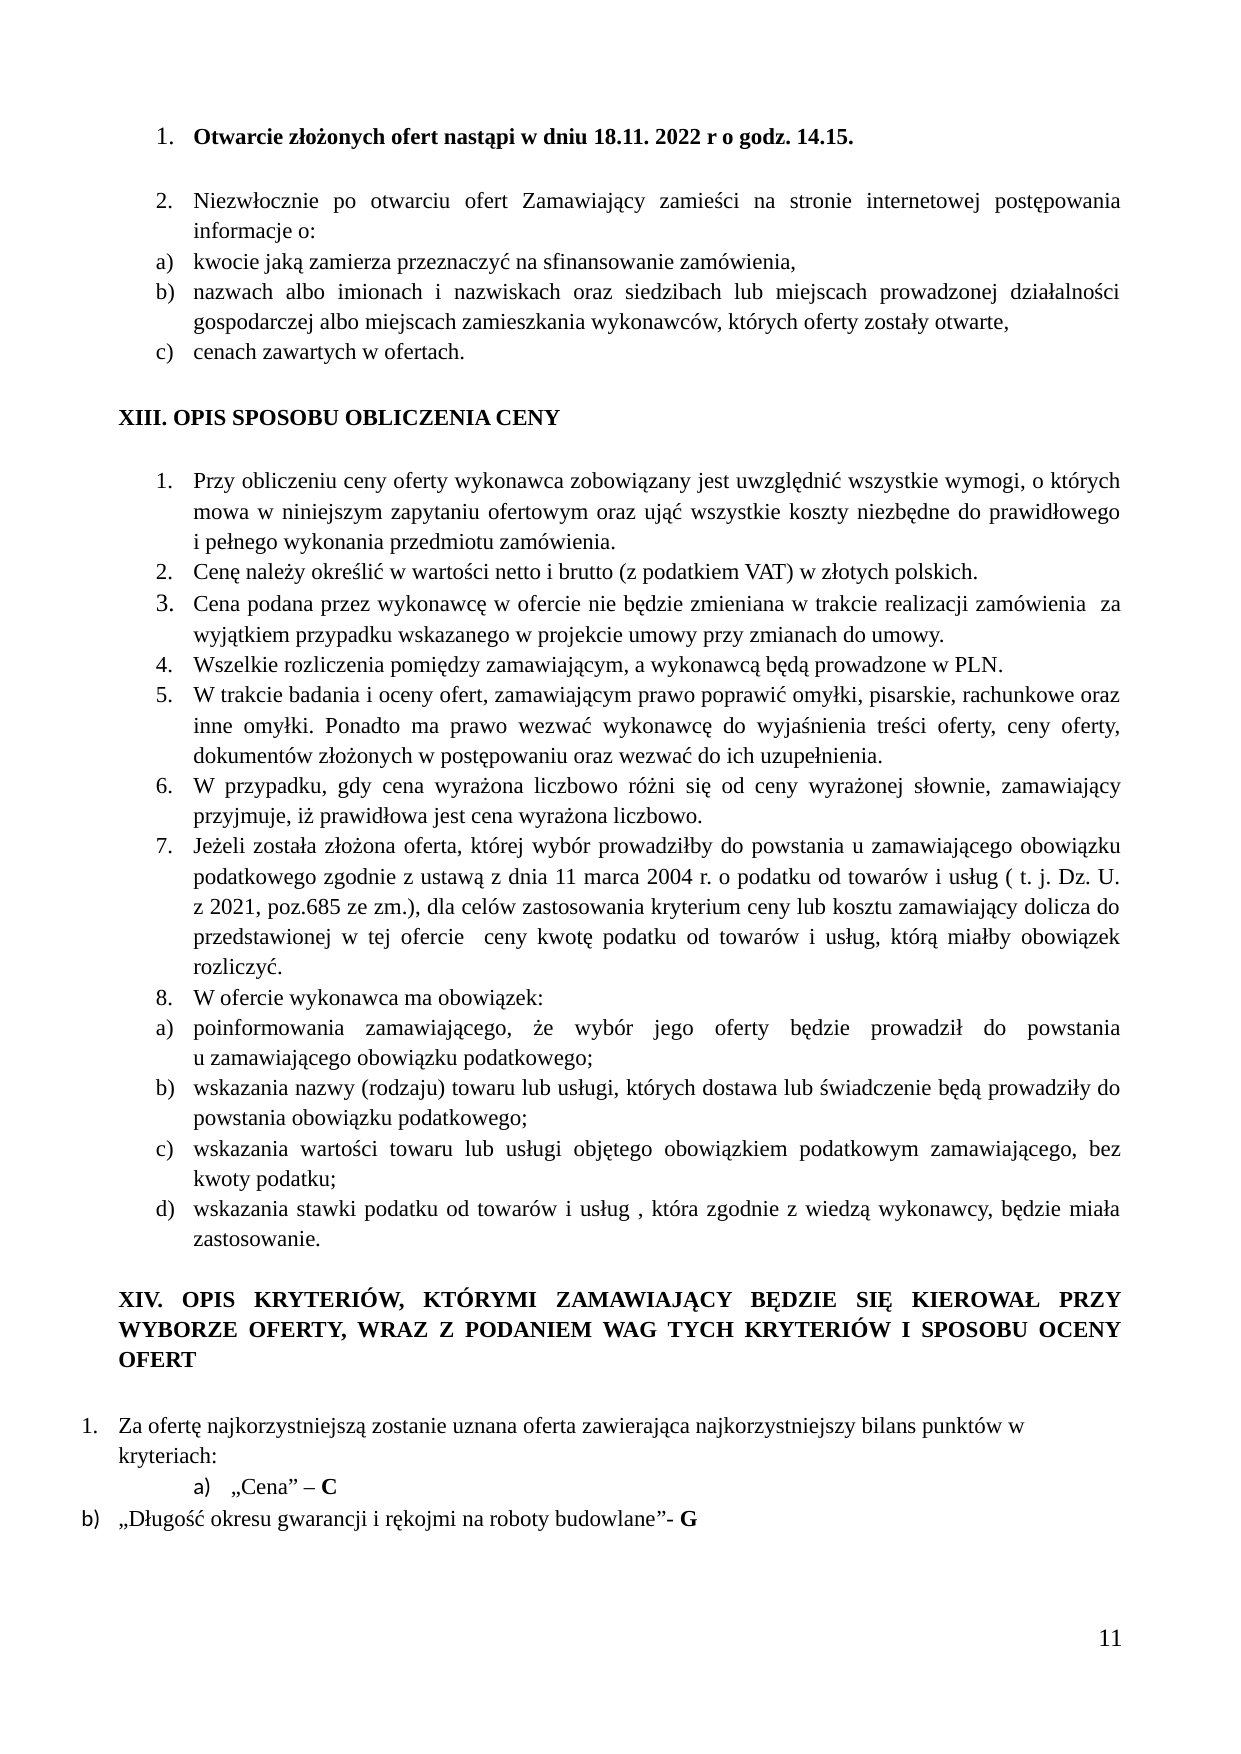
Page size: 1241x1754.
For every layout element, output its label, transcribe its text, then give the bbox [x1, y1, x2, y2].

list Cena podana przez wykonawcę w ofercie nie będzie zmieniana w trakcie realizacji zamówienia za wyjątkiem przypadku wskazanego w projekcie umowy przy zmianach do umowy. [156, 588, 1122, 647]
list wskazania wartości towaru lub usługi objętego obowiązkiem podatkowym zamawiającego, bez kwoty podatku; [156, 1134, 1122, 1191]
list nazwach albo imionach i nazwiskach oraz siedzibach lub miejscach prowadzonej działalności gospodarczej albo miejscach zamieszkania wykonawców, których oferty zostały otwarte, [156, 278, 1122, 334]
list cenach zawartych w ofertach. [156, 338, 1122, 365]
list „Cena” – C [193, 1472, 1122, 1500]
list Za ofertę najkorzystniejszą zostanie uznana oferta zawierająca najkorzystniejszy bilans punktów w kryteriach: [81, 1412, 1122, 1468]
list Niezwłocznie po otwarciu ofert Zamawiający zamieści na stronie internetowej postępowania informacje o: [156, 187, 1122, 244]
list Otwarcie złożonych ofert nastąpi w dniu 18.11. 2022 r o godz. 14.15. [156, 121, 1122, 150]
list Cenę należy określić w wartości netto i brutto (z podatkiem VAT) w złotych polskich. [156, 558, 1122, 584]
list wskazania nazwy (rodzaju) towaru lub usługi, których dostawa lub świadczenie będą prowadziły do powstania obowiązku podatkowego; [156, 1074, 1122, 1131]
list poinformowania zamawiającego, że wybór jego oferty będzie prowadził do powstania u zamawiającego obowiązku podatkowego; [156, 1014, 1122, 1070]
list W ofercie wykonawca ma obowiązek: [156, 983, 1122, 1010]
list Przy obliczeniu ceny oferty wykonawca zobowiązany jest uwzględnić wszystkie wymogi, o których mowa w niniejszym zapytaniu ofertowym oraz ująć wszystkie koszty niezbędne do prawidłowego i pełnego wykonania przedmiotu zamówienia. [156, 468, 1122, 554]
list Wszelkie rozliczenia pomiędzy zamawiającym, a wykonawcą będą prowadzone w PLN. [156, 651, 1122, 678]
list „Długość okresu gwarancji i rękojmi na roboty budowlane”- G [81, 1504, 1122, 1533]
text XIV. OPIS KRYTERIÓW, KTÓRYMI ZAMAWIAJĄCY BĘDZIE SIĘ KIEROWAŁ PRZY WYBORZE OFERTY, WRAZ Z PODANIEM WAG TYCH KRYTERIÓW I SPOSOBU OCENY OFERT [118, 1286, 1122, 1372]
list wskazania stawki podatku od towarów i usług , która zgodnie z wiedzą wykonawcy, będzie miała zastosowanie. [156, 1195, 1122, 1252]
list Jeżeli została złożona oferta, której wybór prowadziłby do powstania u zamawiającego obowiązku podatkowego zgodnie z ustawą z dnia 11 marca 2004 r. o podatku od towarów i usług ( t. j. Dz. U. z 2021, poz.685 ze zm.), dla celów zastosowania kryterium ceny lub kosztu zamawiający dolicza do przedstawionej w tej ofercie ceny kwotę podatku od towarów i usług, którą miałby obowiązek rozliczyć. [156, 832, 1122, 980]
list kwocie jaką zamierza przeznaczyć na sfinansowanie zamówienia, [156, 248, 1122, 274]
list W trakcie badania i oceny ofert, zamawiającym prawo poprawić omyłki, pisarskie, rachunkowe oraz inne omyłki. Ponadto ma prawo wezwać wykonawcę do wyjaśnienia treści oferty, ceny oferty, dokumentów złożonych w postępowaniu oraz wezwać do ich uzupełnienia. [156, 681, 1122, 768]
text XIII. OPIS SPOSOBU OBLICZENIA CENY [118, 404, 1122, 431]
list W przypadku, gdy cena wyrażona liczbowo różni się od ceny wyrażonej słownie, zamawiający przyjmuje, iż prawidłowa jest cena wyrażona liczbowo. [156, 772, 1122, 829]
